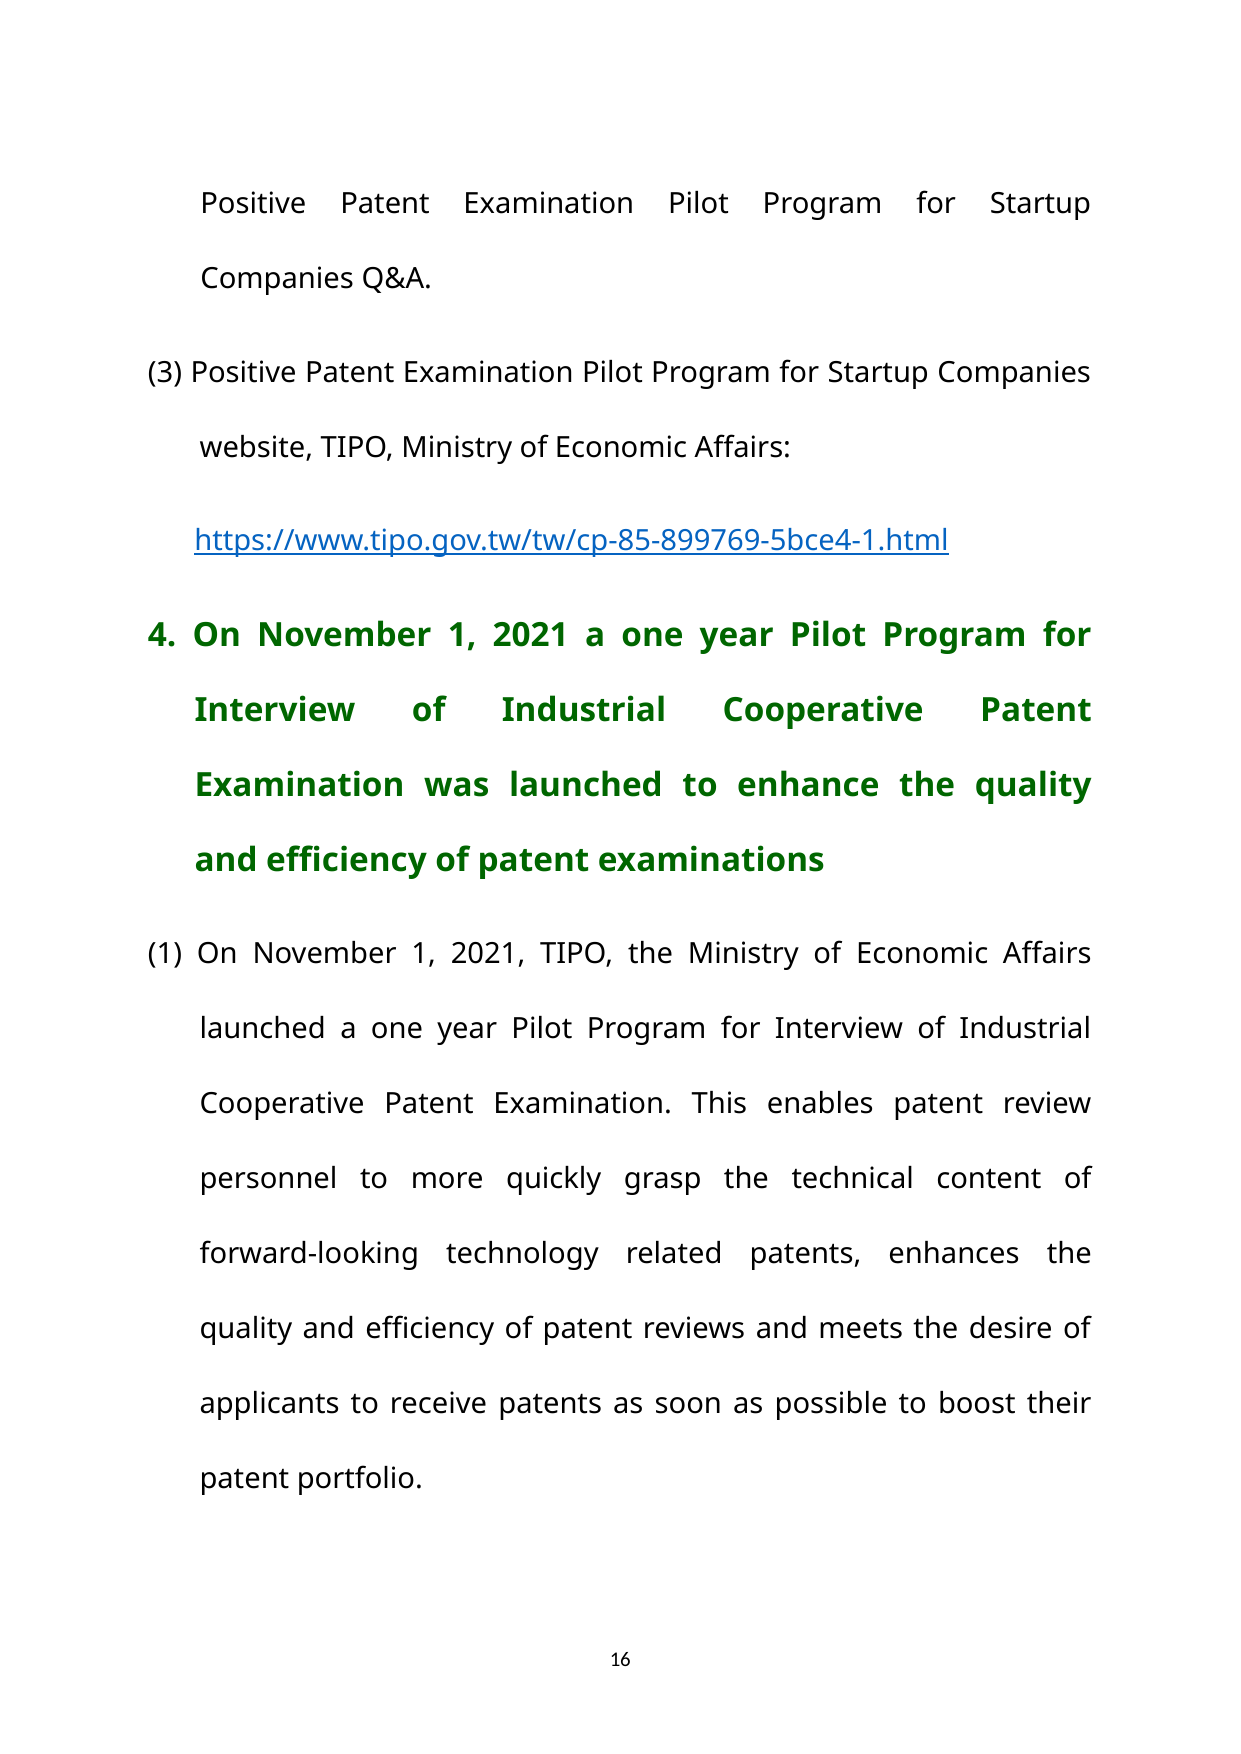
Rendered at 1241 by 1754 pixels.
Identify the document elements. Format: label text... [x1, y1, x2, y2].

text (1) On November 1, 2021, TIPO, the Ministry of Economic Affairs launched a one year Pilot Program for Interview of Industrial Cooperative Patent Examination. This enables patent review personnel to more quickly grasp the technical content of forward-looking technology related patents, enhances the quality and efficiency of patent reviews and meets the desire of applicants to receive patents as soon as possible to boost their patent portfolio. [148, 914, 1092, 1514]
text https://www.tipo.gov.tw/tw/cp-85-899769-5bce4-1.html [194, 502, 1092, 577]
text 4. On November 1, 2021 a one year Pilot Program for Interview of Industrial Cooperative Patent Examination was launched to enhance the quality and efficiency of patent examinations [148, 596, 1092, 896]
text (3) Positive Patent Examination Pilot Program for Startup Companies website, TIPO, Ministry of Economic Affairs: [148, 333, 1092, 483]
text Positive Patent Examination Pilot Program for Startup Companies Q&A. [148, 164, 1092, 314]
